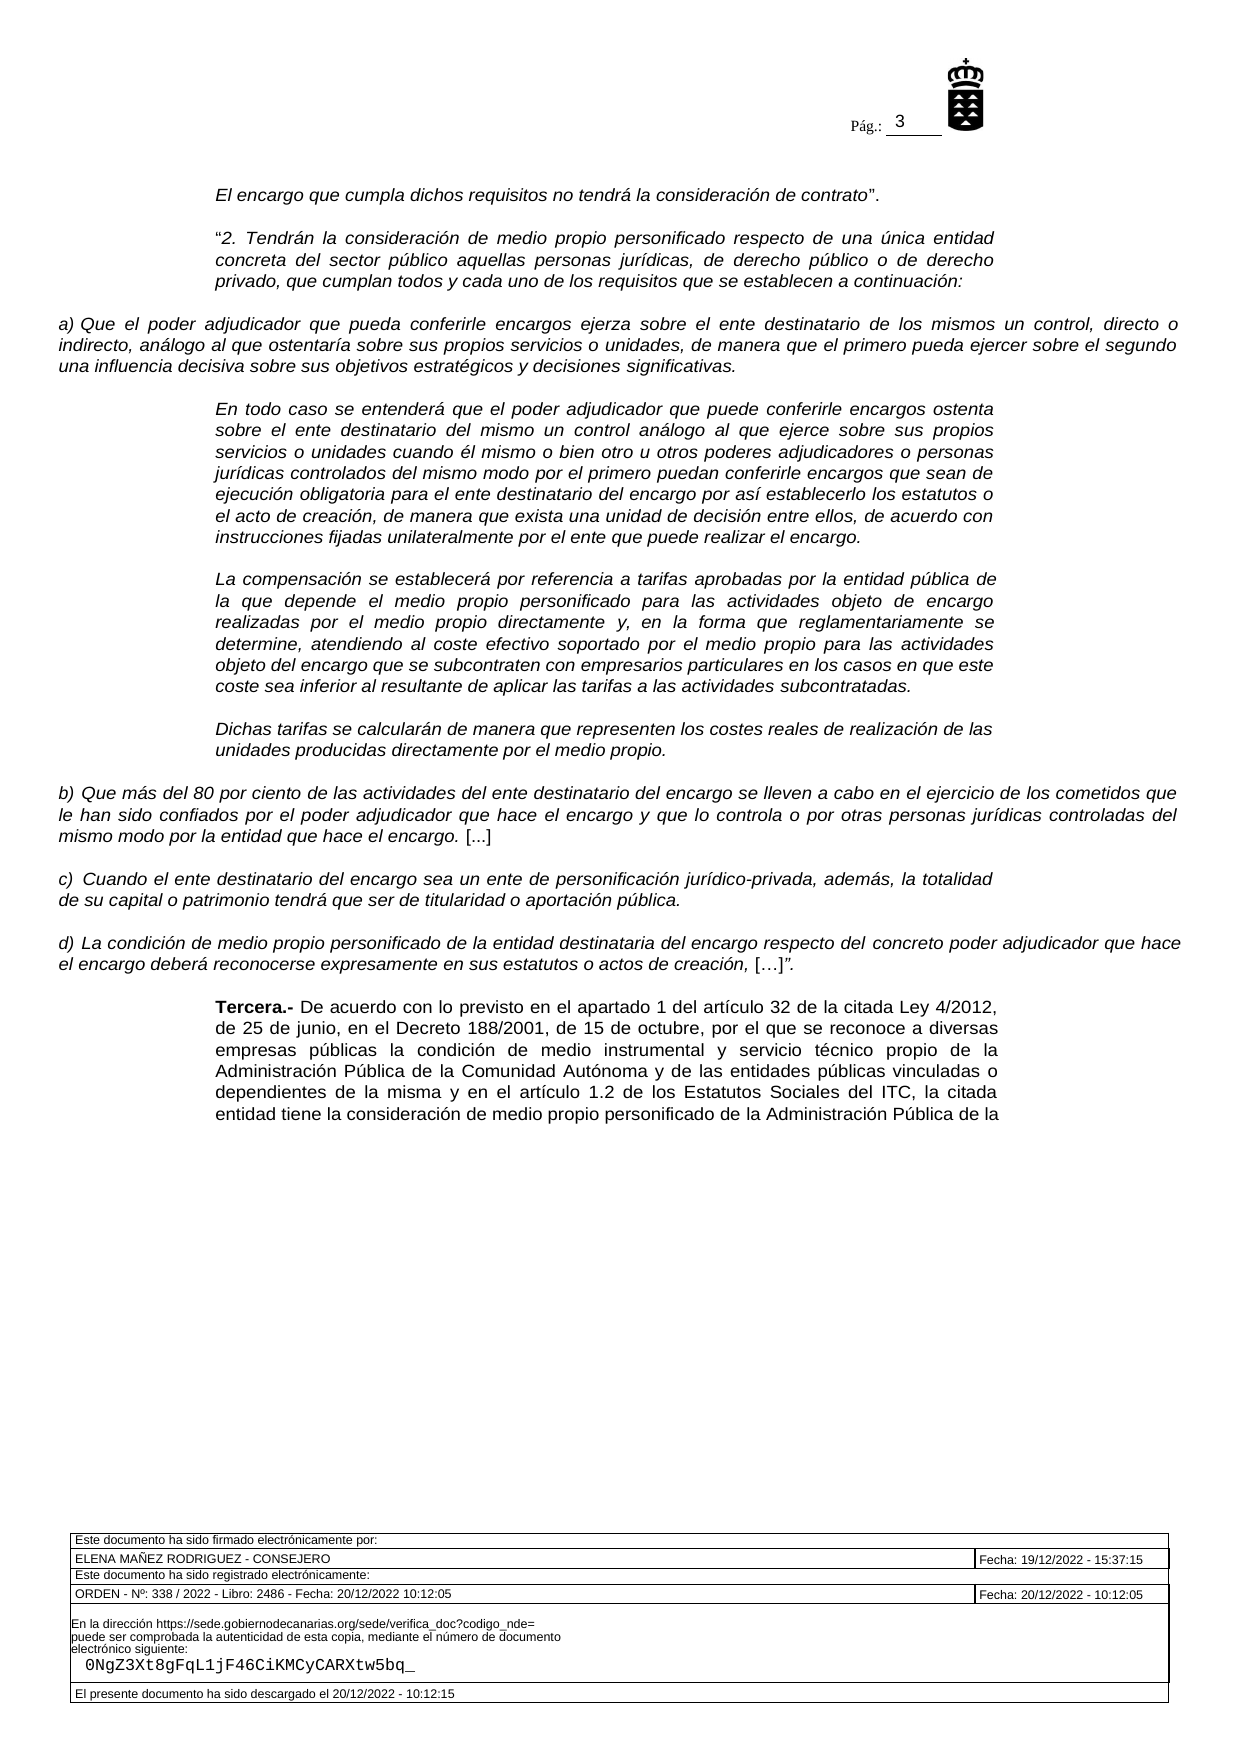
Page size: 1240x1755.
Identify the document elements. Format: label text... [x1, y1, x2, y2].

list Que el poder adjudicador que pueda conferirle encargos ejerza sobre el ente destinatario de los mismos un control, directo o indirecto, análogo al que ostentaría sobre sus propios servicios o unidades, de manera que el primero pueda ejercer sobre el segundo una influencia decisiva sobre sus objetivos estratégicos y decisiones significativas. [58, 313, 1181, 376]
text “2. Tendrán la consideración de medio propio personificado respecto de una única entidad concreta del sector público aquellas personas jurídicas, de derecho público o de derecho privado, que cumplan todos y cada uno de los requisitos que se establecen a continuación: [215, 228, 997, 291]
list La condición de medio propio personificado de la entidad destinataria del encargo respecto del concreto poder adjudicador que hace el encargo deberá reconocerse expresamente en sus estatutos o actos de creación, […]”. [58, 933, 1181, 974]
text Dichas tarifas se calcularán de manera que representen los costes reales de realización de las unidades producidas directamente por el medio propio. [215, 719, 996, 760]
text El encargo que cumpla dichos requisitos no tendrá la consideración de contrato”. [215, 185, 1181, 205]
text En todo caso se entenderá que el poder adjudicador que puede conferirle encargos ostenta sobre el ente destinatario del mismo un control análogo al que ejerce sobre sus propios servicios o unidades cuando él mismo o bien otro u otros poderes adjudicadores o personas jurídicas controlados del mismo modo por el primero puedan conferirle encargos que sean de ejecución obligatoria para el ente destinatario del encargo por así establecerlo los estatutos o el acto de creación, de manera que exista una unidad de decisión entre ellos, de acuerdo con instrucciones fijadas unilateralmente por el ente que puede realizar el encargo. [215, 399, 997, 547]
text Tercera.- De acuerdo con lo previsto en el apartado 1 del artículo 32 de la citada Ley 4/2012, de 25 de junio, en el Decreto 188/2001, de 15 de octubre, por el que se reconoce a diversas empresas públicas la condición de medio instrumental y servicio técnico propio de la Administración Pública de la Comunidad Autónoma y de las entidades públicas vinculadas o dependientes de la misma y en el artículo 1.2 de los Estatutos Sociales del ITC, la citada entidad tiene la consideración de medio propio personificado de la Administración Pública de la [215, 997, 999, 1124]
text La compensación se establecerá por referencia a tarifas aprobadas por la entidad pública de la que depende el medio propio personificado para las actividades objeto de encargo realizadas por el medio propio directamente y, en la forma que reglamentariamente se determine, atendiendo al coste efectivo soportado por el medio propio para las actividades objeto del encargo que se subcontraten con empresarios particulares en los casos en que este coste sea inferior al resultante de aplicar las tarifas a las actividades subcontratadas. [215, 569, 997, 696]
list Cuando el ente destinatario del encargo sea un ente de personificación jurídico-privada, además, la totalidad de su capital o patrimonio tendrá que ser de titularidad o aportación pública. [58, 868, 996, 910]
list Que más del 80 por ciento de las actividades del ente destinatario del encargo se lleven a cabo en el ejercicio de los cometidos que le han sido confiados por el poder adjudicador que hace el encargo y que lo controla o por otras personas jurídicas controladas del mismo modo por la entidad que hace el encargo. [...] [58, 783, 1181, 846]
